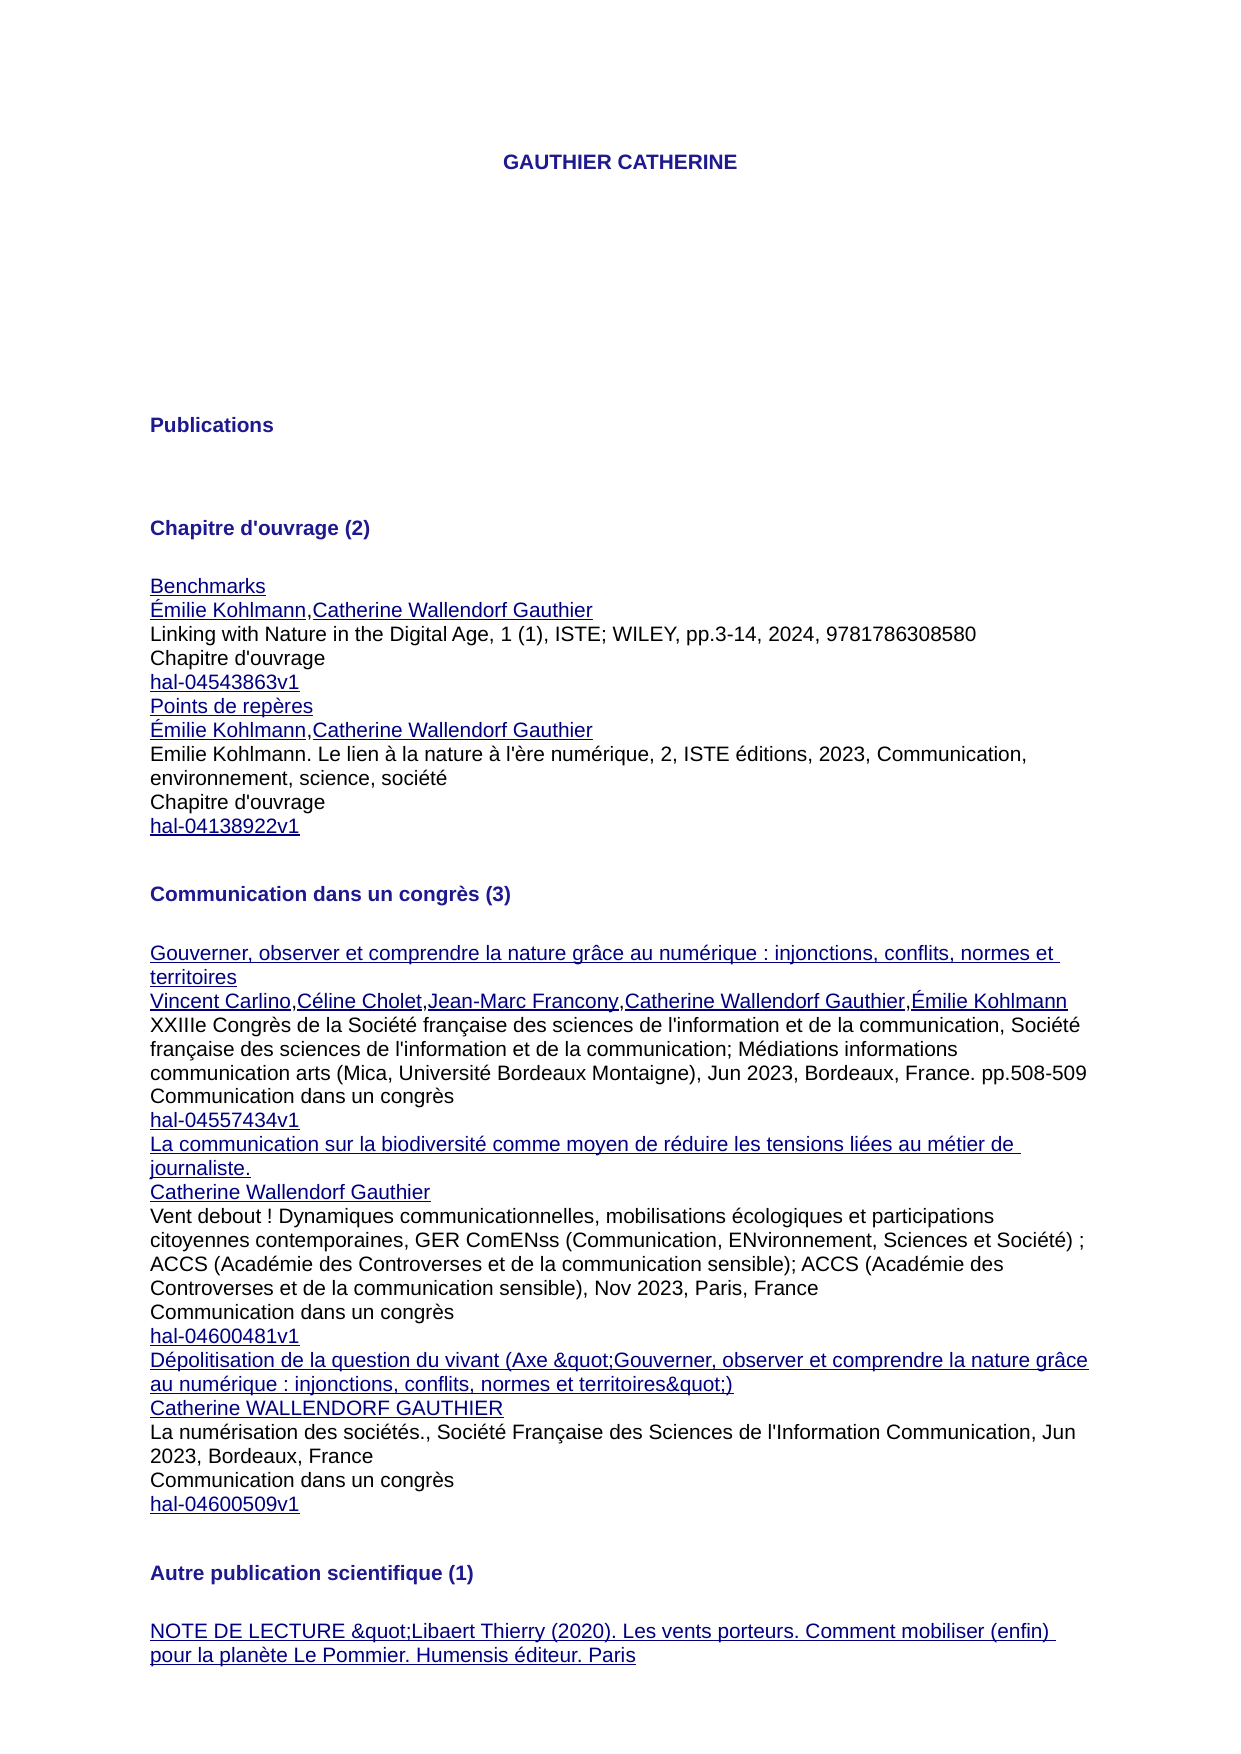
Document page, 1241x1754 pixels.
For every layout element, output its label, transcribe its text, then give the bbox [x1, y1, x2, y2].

subtitle Chapitre d'ouvrage (2) [150, 516, 1090, 539]
table_header Gouverner, observer et comprendre la nature grâce au numérique : injonctions, conflits, normes et territoires Vincent Carlino,Céline Cholet,Jean-Marc Francony,Catherine Wallendorf Gauthier,Émilie Kohlmann XXIIIe Congrès de la Société française des sciences de l'information et de la communication, Société française des sciences de l'information et de la communication; Médiations informations communication arts (Mica, Université Bordeaux Montaigne), Jun 2023, Bordeaux, France. pp.508-509 Communication dans un congrès hal-04557434v1 [150, 941, 1090, 1132]
table_header Benchmarks Émilie Kohlmann,Catherine Wallendorf Gauthier Linking with Nature in the Digital Age, 1 (1), ISTE; WILEY, pp.3-14, 2024, 9781786308580 Chapitre d'ouvrage hal-04543863v1 [150, 574, 1090, 694]
subtitle Autre publication scientifique (1) [150, 1560, 1090, 1584]
subtitle GAUTHIER CATHERINE [150, 150, 1090, 174]
table_cell La communication sur la biodiversité comme moyen de réduire les tensions liées au métier de journaliste. Catherine Wallendorf Gauthier Vent debout ! Dynamiques communicationnelles, mobilisations écologiques et participations citoyennes contemporaines, GER ComENss (Communication, ENvironnement, Sciences et Société) ; ACCS (Académie des Controverses et de la communication sensible); ACCS (Académie des Controverses et de la communication sensible), Nov 2023, Paris, France Communication dans un congrès hal-04600481v1 [150, 1132, 1090, 1348]
table_cell Dépolitisation de la question du vivant (Axe &quot;Gouverner, observer et comprendre la nature grâce au numérique : injonctions, conflits, normes et territoires&quot;) Catherine WALLENDORF GAUTHIER La numérisation des sociétés., Société Française des Sciences de l'Information Communication, Jun 2023, Bordeaux, France Communication dans un congrès hal-04600509v1 [150, 1348, 1090, 1516]
table_header NOTE DE LECTURE &quot;Libaert Thierry (2020). Les vents porteurs. Comment mobiliser (enfin) pour la planète Le Pommier. Humensis éditeur. Paris [150, 1619, 1090, 1667]
table_cell Points de repères Émilie Kohlmann,Catherine Wallendorf Gauthier Emilie Kohlmann. Le lien à la nature à l'ère numérique, 2, ISTE éditions, 2023, Communication, environnement, science, société Chapitre d'ouvrage hal-04138922v1 [150, 694, 1090, 837]
subtitle Publications [150, 412, 1090, 436]
subtitle Communication dans un congrès (3) [150, 882, 1090, 906]
